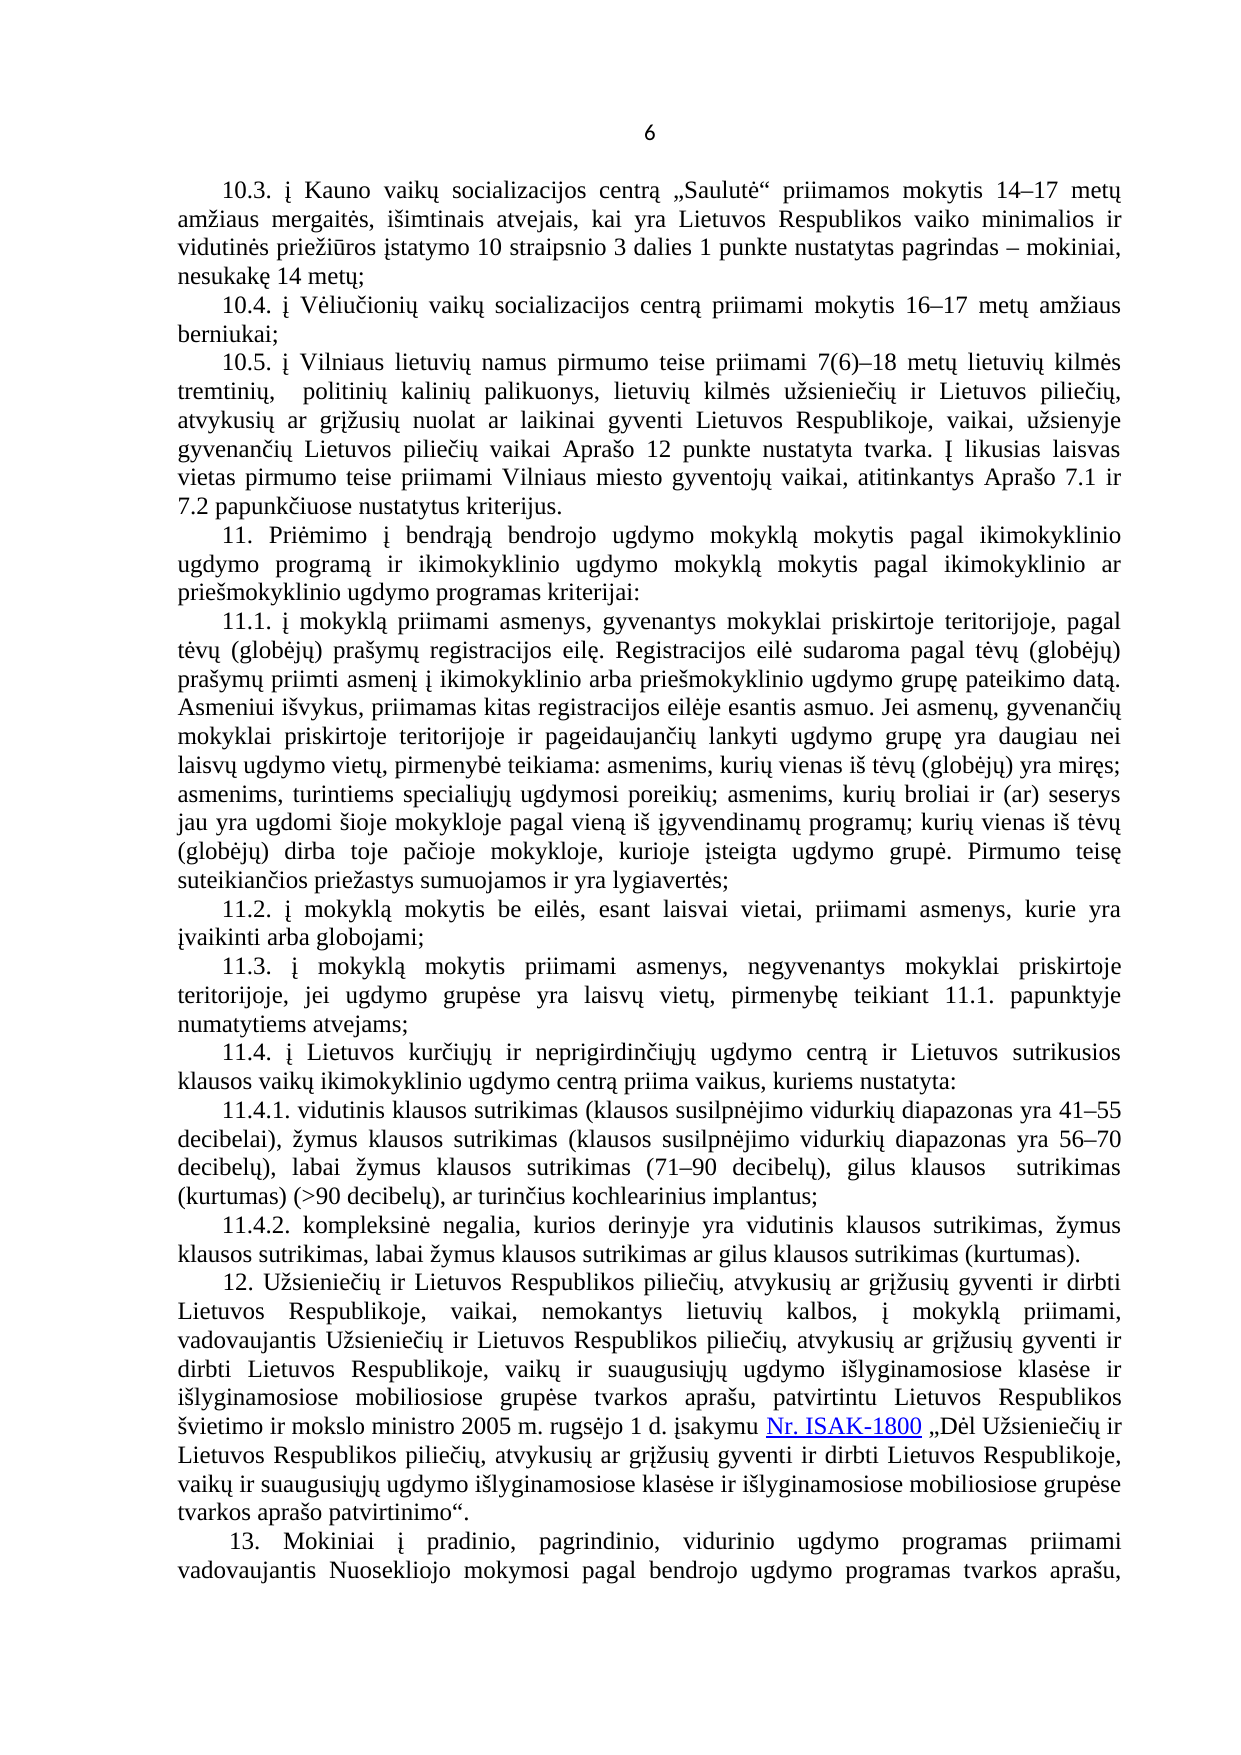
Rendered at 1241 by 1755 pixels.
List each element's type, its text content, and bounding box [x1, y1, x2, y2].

text 11.1. į mokyklą priimami asmenys, gyvenantys mokyklai priskirtoje teritorijoje, pagal tėvų (globėjų) prašymų registracijos eilę. Registracijos eilė sudaroma pagal tėvų (globėjų) prašymų priimti asmenį į ikimokyklinio arba priešmokyklinio ugdymo grupę pateikimo datą. Asmeniui išvykus, priimamas kitas registracijos eilėje esantis asmuo. Jei asmenų, gyvenančių mokyklai priskirtoje teritorijoje ir pageidaujančių lankyti ugdymo grupę yra daugiau nei laisvų ugdymo vietų, pirmenybė teikiama: asmenims, kurių vienas iš tėvų (globėjų) yra miręs; asmenims, turintiems specialiųjų ugdymosi poreikių; asmenims, kurių broliai ir (ar) seserys jau yra ugdomi šioje mokykloje pagal vieną iš įgyvendinamų programų; kurių vienas iš tėvų (globėjų) dirba toje pačioje mokykloje, kurioje įsteigta ugdymo grupė. Pirmumo teisę suteikiančios priežastys sumuojamos ir yra lygiavertės; [177, 606, 1122, 894]
text 13. Mokiniai į pradinio, pagrindinio, vidurinio ugdymo programas priimami vadovaujantis Nuosekliojo mokymosi pagal bendrojo ugdymo programas tvarkos aprašu, [177, 1526, 1122, 1584]
text 10.3. į Kauno vaikų socializacijos centrą „Saulutė“ priimamos mokytis 14–17 metų amžiaus mergaitės, išimtinais atvejais, kai yra Lietuvos Respublikos vaiko minimalios ir vidutinės priežiūros įstatymo 10 straipsnio 3 dalies 1 punkte nustatytas pagrindas – mokiniai, nesukakę 14 metų; [177, 175, 1122, 290]
text 12. Užsieniečių ir Lietuvos Respublikos piliečių, atvykusių ar grįžusių gyventi ir dirbti Lietuvos Respublikoje, vaikai, nemokantys lietuvių kalbos, į mokyklą priimami, vadovaujantis Užsieniečių ir Lietuvos Respublikos piliečių, atvykusių ar grįžusių gyventi ir dirbti Lietuvos Respublikoje, vaikų ir suaugusiųjų ugdymo išlyginamosiose klasėse ir išlyginamosiose mobiliosiose grupėse tvarkos aprašu, patvirtintu Lietuvos Respublikos švietimo ir mokslo ministro 2005 m. rugsėjo 1 d. įsakymu Nr. ISAK-1800 „Dėl Užsieniečių ir Lietuvos Respublikos piliečių, atvykusių ar grįžusių gyventi ir dirbti Lietuvos Respublikoje, vaikų ir suaugusiųjų ugdymo išlyginamosiose klasėse ir išlyginamosiose mobiliosiose grupėse tvarkos aprašo patvirtinimo“. [177, 1267, 1122, 1526]
text 11.4. į Lietuvos kurčiųjų ir neprigirdinčiųjų ugdymo centrą ir Lietuvos sutrikusios klausos vaikų ikimokyklinio ugdymo centrą priima vaikus, kuriems nustatyta: [177, 1037, 1122, 1095]
text 11.4.2. kompleksinė negalia, kurios derinyje yra vidutinis klausos sutrikimas, žymus klausos sutrikimas, labai žymus klausos sutrikimas ar gilus klausos sutrikimas (kurtumas). [177, 1210, 1122, 1267]
text 11.4.1. vidutinis klausos sutrikimas (klausos susilpnėjimo vidurkių diapazonas yra 41–55 decibelai), žymus klausos sutrikimas (klausos susilpnėjimo vidurkių diapazonas yra 56–70 decibelų), labai žymus klausos sutrikimas (71–90 decibelų), gilus klausos sutrikimas (kurtumas) (>90 decibelų), ar turinčius kochlearinius implantus; [177, 1095, 1122, 1210]
text 10.4. į Vėliučionių vaikų socializacijos centrą priimami mokytis 16–17 metų amžiaus berniukai; [177, 290, 1122, 347]
text 11.3. į mokyklą mokytis priimami asmenys, negyvenantys mokyklai priskirtoje teritorijoje, jei ugdymo grupėse yra laisvų vietų, pirmenybę teikiant 11.1. papunktyje numatytiems atvejams; [177, 951, 1122, 1037]
text 10.5. į Vilniaus lietuvių namus pirmumo teise priimami 7(6)–18 metų lietuvių kilmės tremtinių, politinių kalinių palikuonys, lietuvių kilmės užsieniečių ir Lietuvos piliečių, atvykusių ar grįžusių nuolat ar laikinai gyventi Lietuvos Respublikoje, vaikai, užsienyje gyvenančių Lietuvos piliečių vaikai Aprašo 12 punkte nustatyta tvarka. Į likusias laisvas vietas pirmumo teise priimami Vilniaus miesto gyventojų vaikai, atitinkantys Aprašo 7.1 ir 7.2 papunkčiuose nustatytus kriterijus. [177, 347, 1122, 520]
text 11.2. į mokyklą mokytis be eilės, esant laisvai vietai, priimami asmenys, kurie yra įvaikinti arba globojami; [177, 894, 1122, 951]
text 11. Priėmimo į bendrąją bendrojo ugdymo mokyklą mokytis pagal ikimokyklinio ugdymo programą ir ikimokyklinio ugdymo mokyklą mokytis pagal ikimokyklinio ar priešmokyklinio ugdymo programas kriterijai: [177, 520, 1122, 606]
